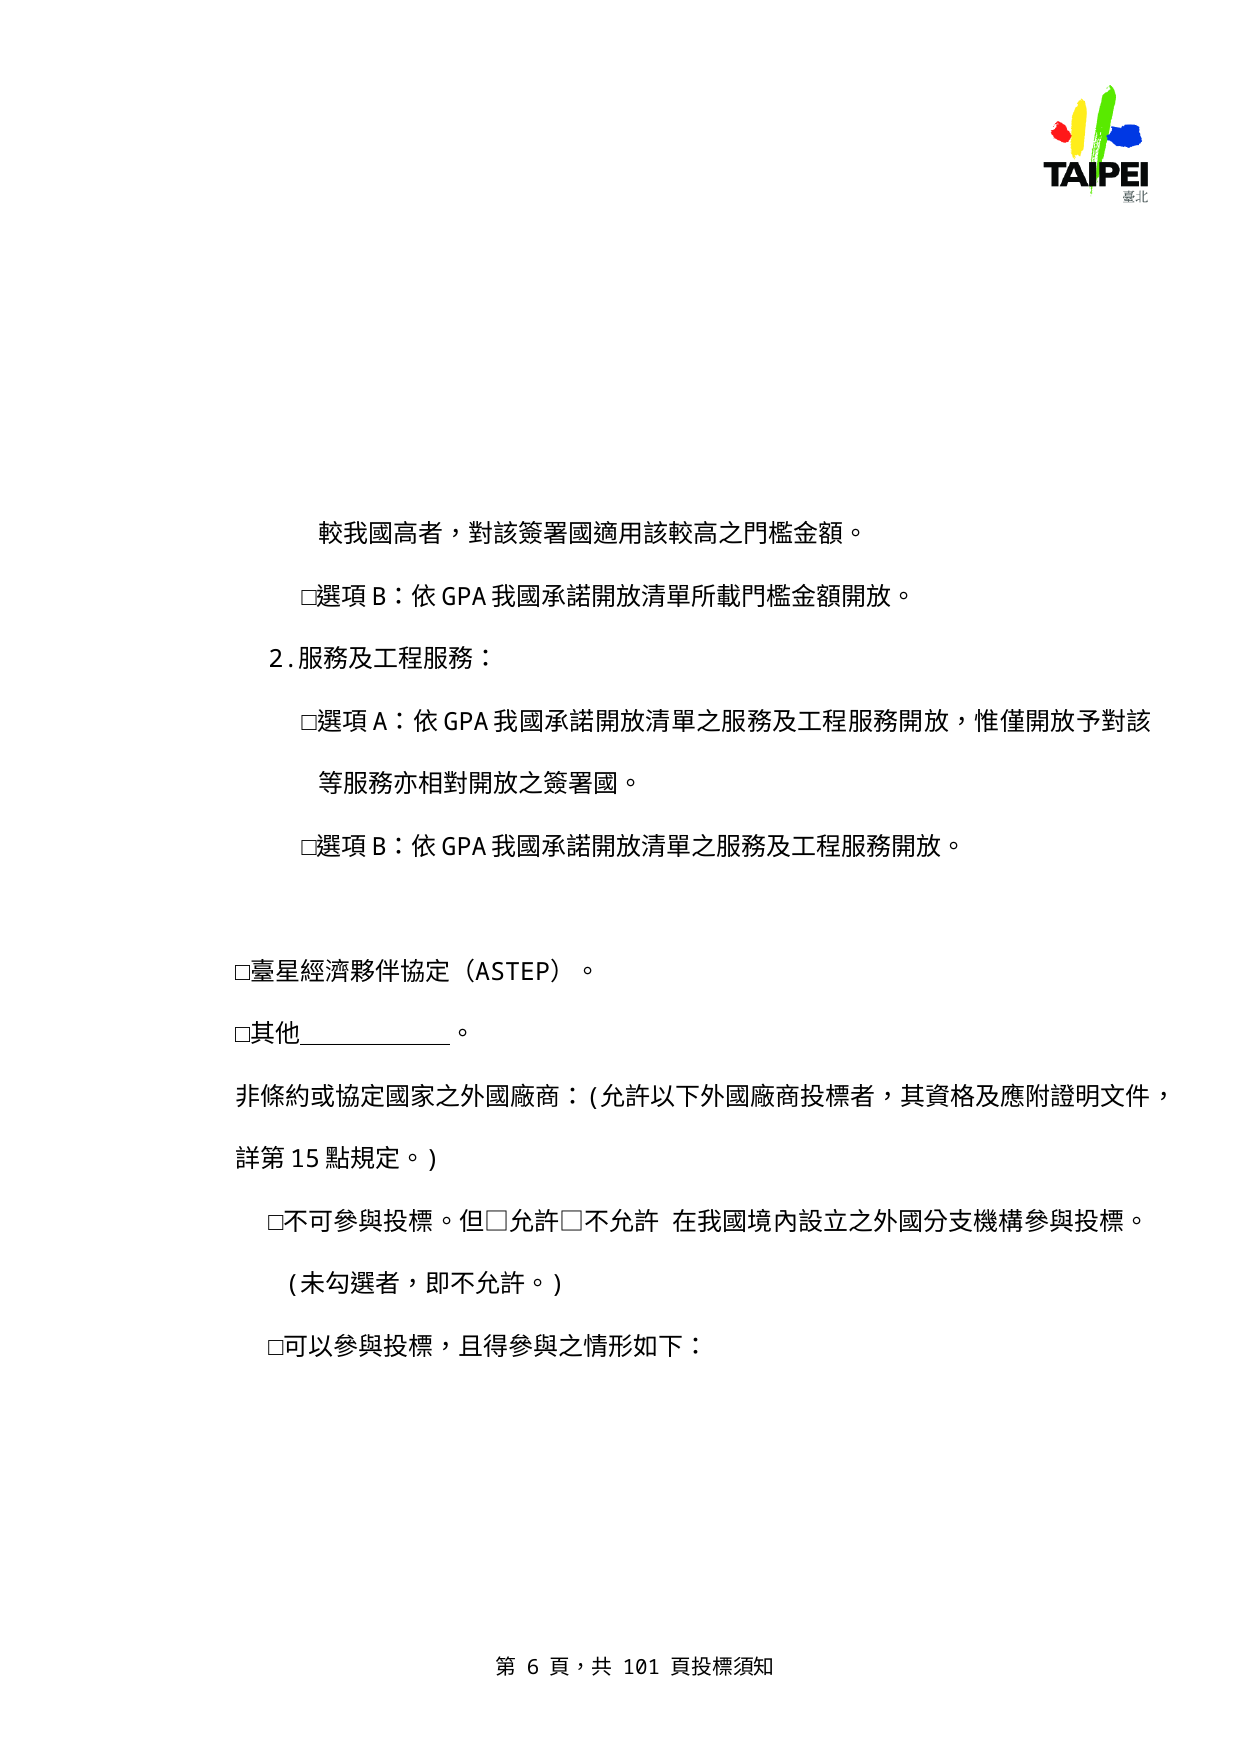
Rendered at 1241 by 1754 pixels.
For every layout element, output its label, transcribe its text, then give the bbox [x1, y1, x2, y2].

text □可以參與投標，且得參與之情形如下： [268, 1303, 1152, 1365]
text □臺星經濟夥伴協定（ASTEP）。 [235, 928, 1152, 990]
text 2.服務及工程服務： [268, 615, 1152, 678]
text □選項B：依GPA我國承諾開放清單所載門檻金額開放。 [301, 553, 1152, 615]
text □選項B：依GPA我國承諾開放清單之服務及工程服務開放。 [301, 803, 1152, 865]
text 較我國高者，對該簽署國適用該較高之門檻金額。 [301, 490, 1152, 553]
text □其他＿＿＿＿＿＿。 [235, 990, 1152, 1053]
text □選項A：依GPA我國承諾開放清單之服務及工程服務開放，惟僅開放予對該等服務亦相對開放之簽署國。 [301, 678, 1152, 803]
text 非條約或協定國家之外國廠商：(允許以下外國廠商投標者，其資格及應附證明文件，詳第15點規定。) [235, 1053, 1152, 1178]
text □不可參與投標。但□允許□不允許 在我國境內設立之外國分支機構參與投標。(未勾選者，即不允許。) [268, 1178, 1152, 1303]
